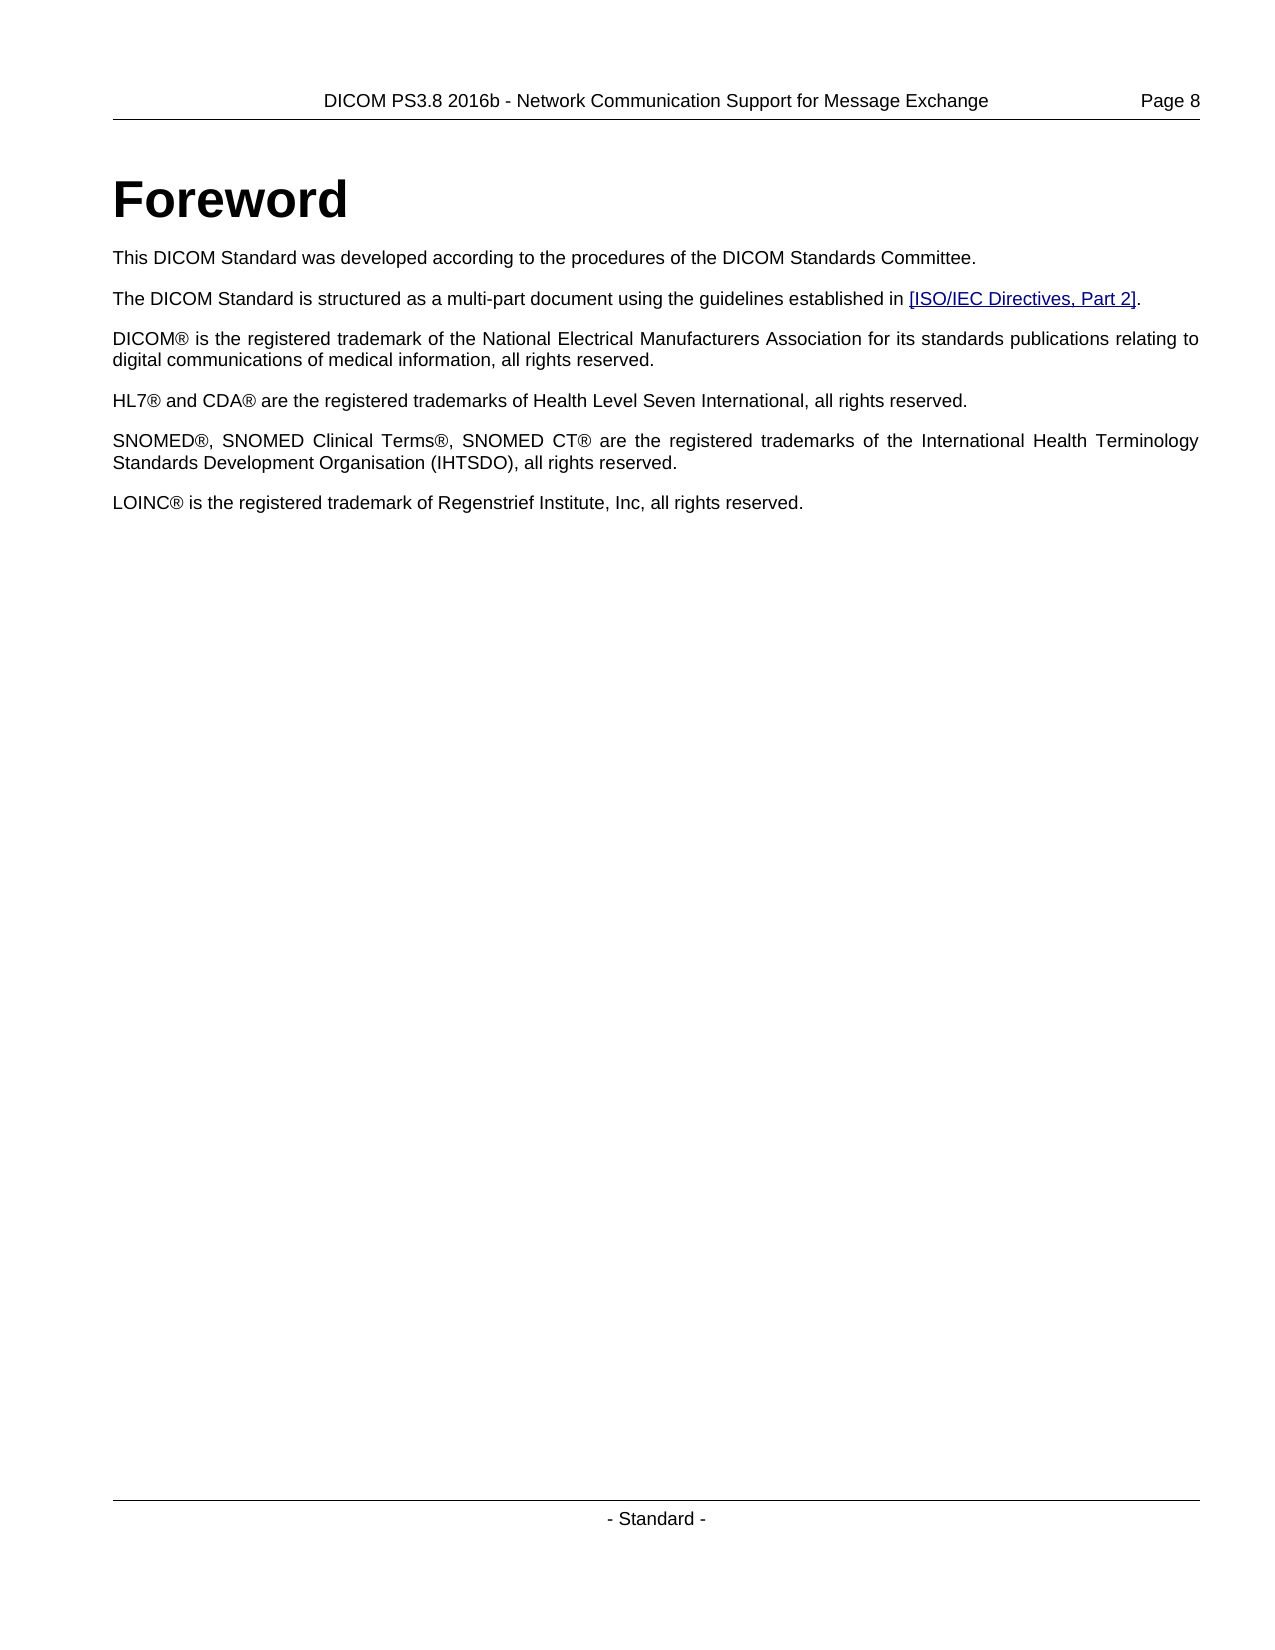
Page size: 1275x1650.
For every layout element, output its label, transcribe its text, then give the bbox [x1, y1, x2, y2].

text LOINC® is the registered trademark of Regenstrief Institute, Inc, all rights reserved. [112, 492, 1200, 513]
text DICOM® is the registered trademark of the National Electrical Manufacturers Association for its standards publications relating to digital communications of medical information, all rights reserved. [112, 328, 1200, 371]
text SNOMED®, SNOMED Clinical Terms®, SNOMED CT® are the registered trademarks of the International Health Terminology Standards Development Organisation (IHTSDO), all rights reserved. [112, 430, 1200, 473]
text This DICOM Standard was developed according to the procedures of the DICOM Standards Committee. [112, 247, 1200, 269]
text HL7® and CDA® are the registered trademarks of Health Level Seven International, all rights reserved. [112, 389, 1200, 411]
text The DICOM Standard is structured as a multi-part document using the guidelines established in [ISO/IEC Directives, Part 2]. [112, 287, 1200, 309]
text Foreword [112, 169, 1200, 228]
